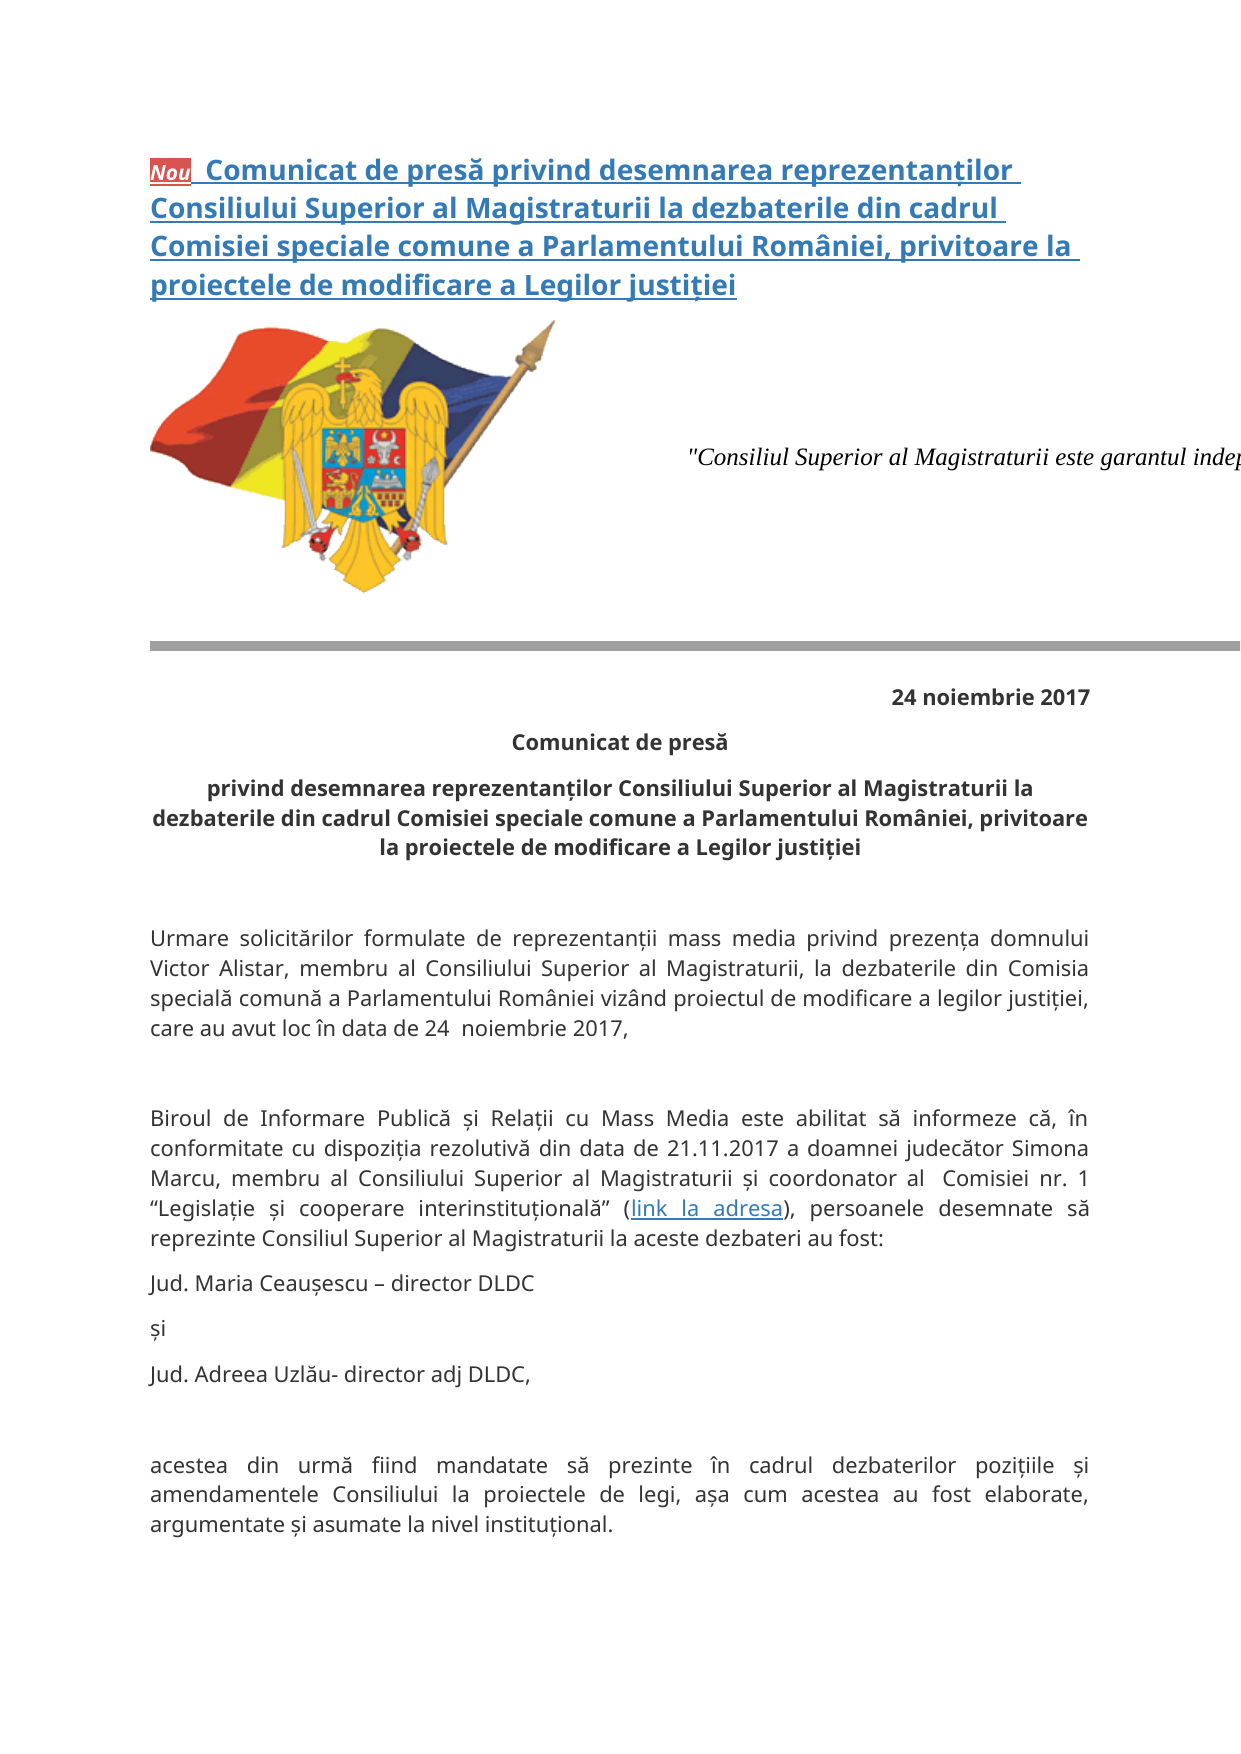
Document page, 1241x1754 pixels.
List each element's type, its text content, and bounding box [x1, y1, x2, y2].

table_header [150, 320, 552, 444]
text Jud. Adreea Uzlău- director adj DLDC, [150, 1359, 1090, 1388]
table_header [318, 511, 328, 527]
table_header [382, 530, 396, 545]
text Nou Comunicat de presă privind desemnarea reprezentanţilor Consiliului Superior al Magistraturii la dezbaterile din cadrul Comisiei speciale comune a Parlamentului României, privitoare la proiectele de modificare a Legilor justiţiei [150, 150, 1090, 303]
text şi [150, 1313, 1090, 1343]
table_header "Consiliul Superior al Magistraturii este garantul independentei justitiei" (art. 133 alin. 1 din Constitutie, republicata) [590, 320, 1240, 609]
text Comunicat de presă [150, 727, 1090, 757]
text Jud. Maria Ceauşescu – director DLDC [150, 1268, 1090, 1298]
text acestea din urmă fiind mandatate să prezinte în cadrul dezbaterilor poziţiile şi amendamentele Consiliului la proiectele de legi, aşa cum acestea au fost elaborate, argumentate şi asumate la nivel instituţional. [150, 1449, 1090, 1539]
text Biroul de Informare Publică şi Relaţii cu Mass Media este abilitat să informeze că, în conformitate cu dispoziţia rezolutivă din data de 21.11.2017 a doamnei judecător Simona Marcu, membru al Consiliului Superior al Magistraturii şi coordonator al Comisiei nr. 1 “Legislaţie şi cooperare interinstituţională” (link la adresa), persoanele desemnate să reprezinte Consiliul Superior al Magistraturii la aceste dezbateri au fost: [150, 1103, 1090, 1252]
table_header [325, 532, 343, 557]
table_header [150, 320, 590, 609]
text 24 noiembrie 2017 [150, 682, 1090, 712]
text Urmare solicitărilor formulate de reprezentanţii mass media privind prezenţa domnului Victor Alistar, membru al Consiliului Superior al Magistraturii, la dezbaterile din Comisia specială comună a Parlamentului României vizând proiectul de modificare a legilor justiţiei, care au avut loc în data de 24 noiembrie 2017, [150, 923, 1090, 1042]
text privind desemnarea reprezentanţilor Consiliului Superior al Magistraturii la dezbaterile din cadrul Comisiei speciale comune a Parlamentului României, privitoare la proiectele de modificare a Legilor justiţiei [150, 773, 1090, 862]
table_header [343, 524, 348, 535]
